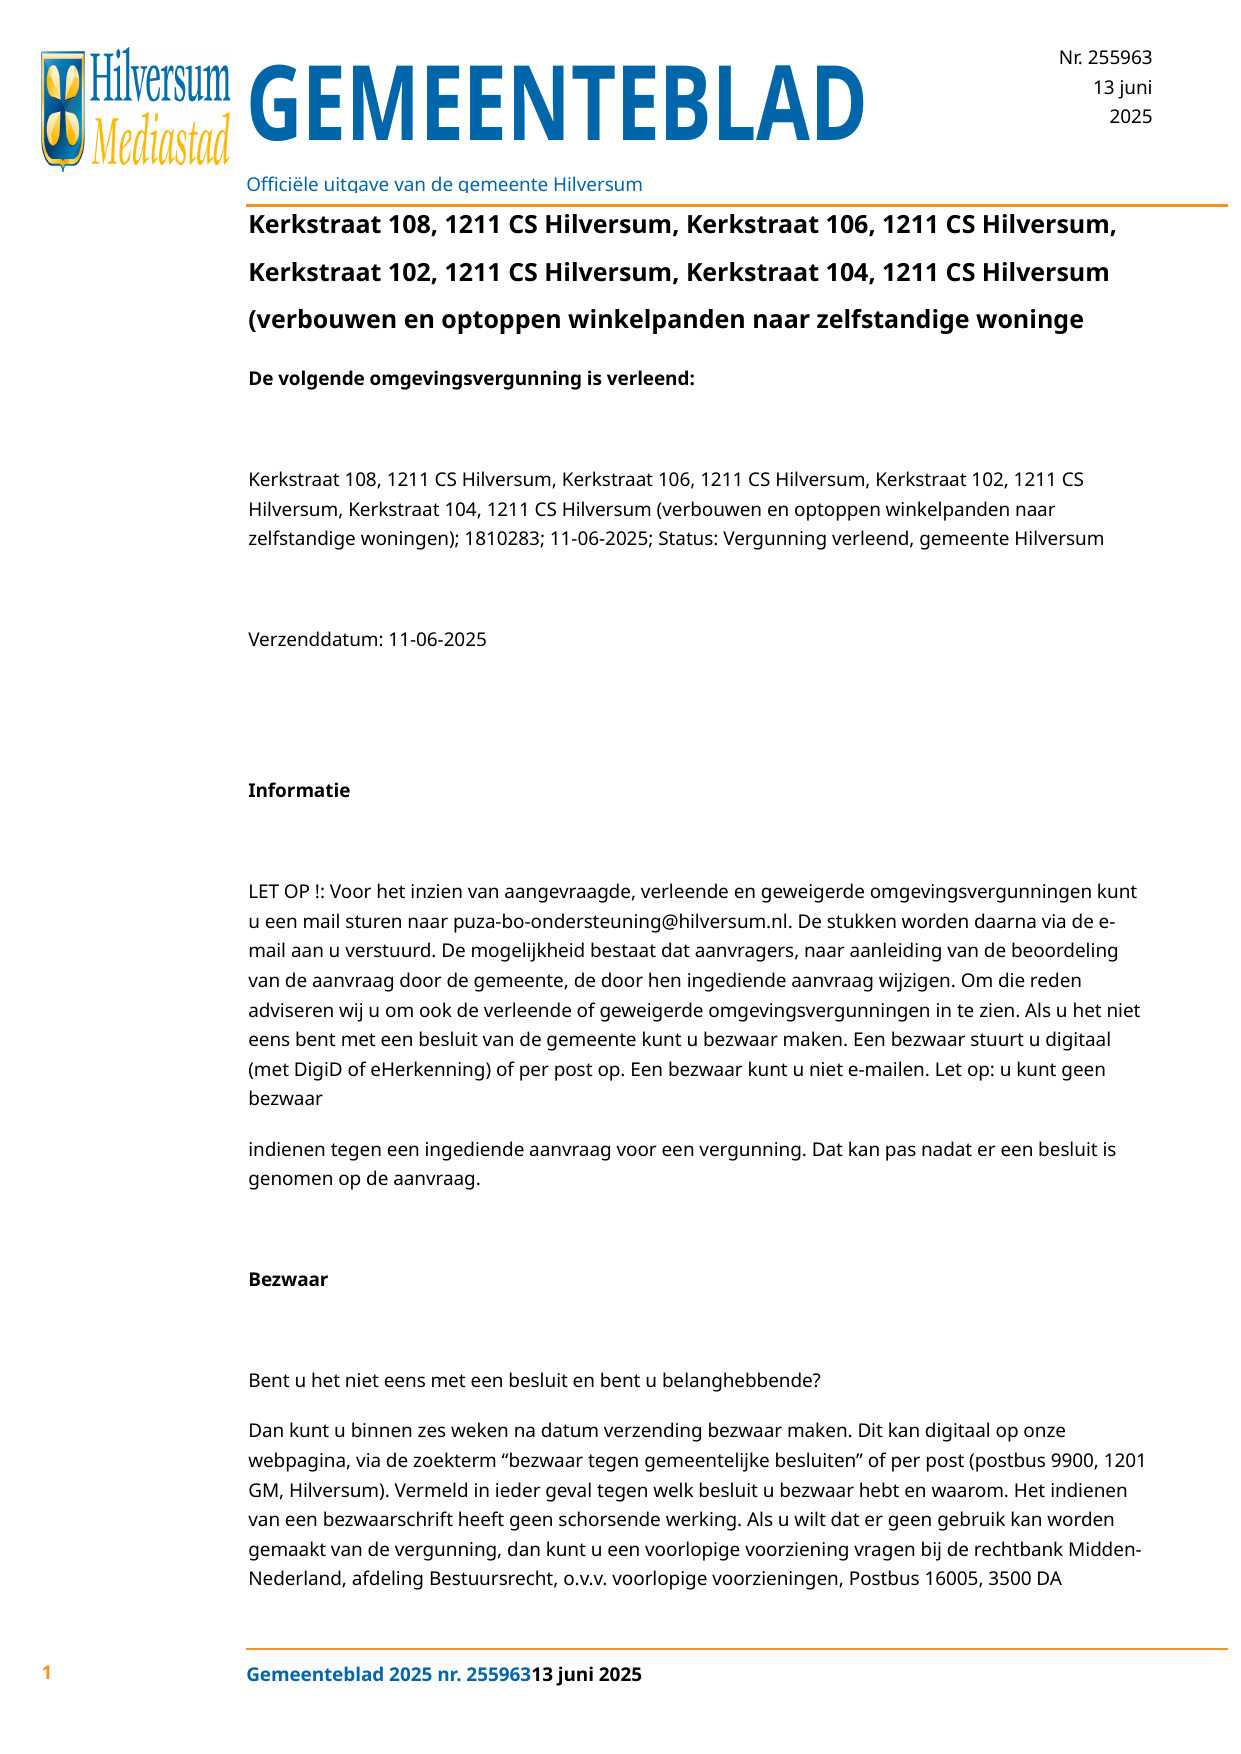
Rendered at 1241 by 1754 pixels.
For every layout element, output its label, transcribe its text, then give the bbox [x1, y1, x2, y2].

text LET OP !: Voor het inzien van aangevraagde, verleende en geweigerde omgevingsvergunningen kunt u een mail sturen naar puza-bo-ondersteuning@hilversum.nl. De stukken worden daarna via de e-mail aan u verstuurd. De mogelijkheid bestaat dat aanvragers, naar aanleiding van de beoordeling van de aanvraag door de gemeente, de door hen ingediende aanvraag wijzigen. Om die reden adviseren wij u om ook de verleende of geweigerde omgevingsvergunningen in te zien. Als u het niet eens bent met een besluit van de gemeente kunt u bezwaar maken. Een bezwaar stuurt u digitaal (met DigiD of eHerkenning) of per post op. Een bezwaar kunt u niet e-mailen. Let op: u kunt geen bezwaar [248, 878, 1152, 1111]
picture [41, 47, 231, 172]
text Kerkstraat 108, 1211 CS Hilversum, Kerkstraat 106, 1211 CS Hilversum, Kerkstraat 102, 1211 CS Hilversum, Kerkstraat 104, 1211 CS Hilversum (verbouwen en optoppen winkelpanden naar zelfstandige woningen); 1810283; 11-06-2025; Status: Vergunning verleend, gemeente Hilversum [248, 466, 1152, 551]
text Bent u het niet eens met een besluit en bent u belanghebbende? [248, 1367, 1152, 1393]
text De volgende omgevingsvergunning is verleend: [248, 366, 1152, 391]
text Kerkstraat 108, 1211 CS Hilversum, Kerkstraat 106, 1211 CS Hilversum, Kerkstraat 102, 1211 CS Hilversum, Kerkstraat 104, 1211 CS Hilversum (verbouwen en optoppen winkelpanden naar zelfstandige woninge [248, 207, 1152, 336]
text indienen tegen een ingediende aanvraag voor een vergunning. Dat kan pas nadat er een besluit is genomen op de aanvraag. [248, 1136, 1152, 1191]
text Informatie [248, 778, 1152, 803]
text Bezwaar [248, 1266, 1152, 1292]
text Verzenddatum: 11-06-2025 [248, 626, 1152, 652]
text Dan kunt u binnen zes weken na datum verzending bezwaar maken. Dit kan digitaal op onze webpagina, via de zoekterm “bezwaar tegen gemeentelijke besluiten” of per post (postbus 9900, 1201 GM, Hilversum). Vermeld in ieder geval tegen welk besluit u bezwaar hebt en waarom. Het indienen van een bezwaarschrift heeft geen schorsende werking. Als u wilt dat er geen gebruik kan worden gemaakt van de vergunning, dan kunt u een voorlopige voorziening vragen bij de rechtbank Midden-Nederland, afdeling Bestuursrecht, o.v.v. voorlopige voorzieningen, Postbus 16005, 3500 DA [248, 1418, 1152, 1591]
